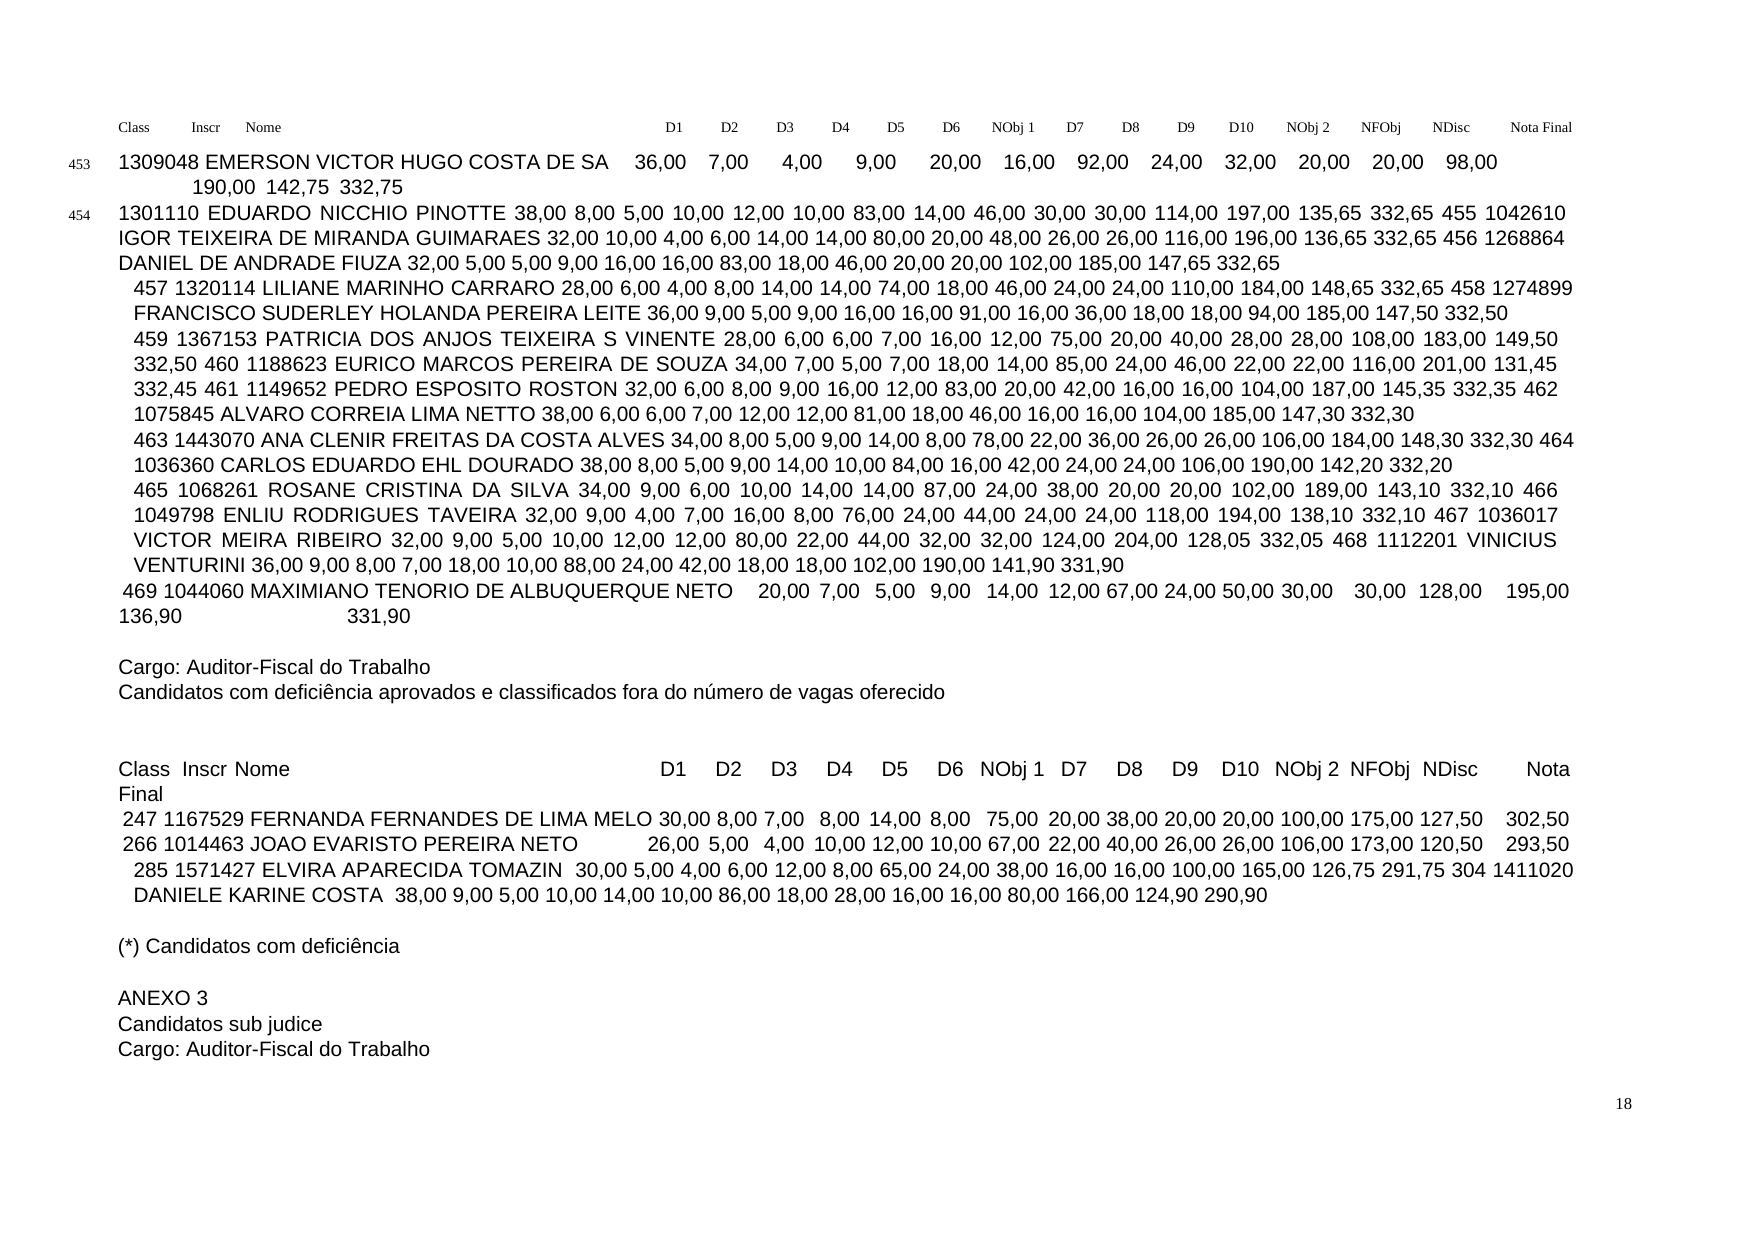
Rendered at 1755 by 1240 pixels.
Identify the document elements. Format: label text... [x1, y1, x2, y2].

text ANEXO 3 [118, 985, 1576, 1009]
text 469 1044060 MAXIMIANO TENORIO DE ALBUQUERQUE NETO 20,00 7,00 5,00 9,00 14,00 12,00 67,00 24,00 50,00 30,00 30,00 128,00 195,00 136,90 331,90 [118, 579, 1576, 628]
text 247 1167529 FERNANDA FERNANDES DE LIMA MELO 30,00 8,00 7,00 8,00 14,00 8,00 75,00 20,00 38,00 20,00 20,00 100,00 175,00 127,50 302,50 [118, 807, 1576, 831]
text Candidatos sub judice [118, 1011, 1576, 1035]
text 459 1367153 PATRICIA DOS ANJOS TEIXEIRA S VINENTE 28,00 6,00 6,00 7,00 16,00 12,00 75,00 20,00 40,00 28,00 28,00 108,00 183,00 149,50 332,50 460 1188623 EURICO MARCOS PEREIRA DE SOUZA 34,00 7,00 5,00 7,00 18,00 14,00 85,00 24,00 46,00 22,00 22,00 116,00 201,00 131,45 332,45 461 1149652 PEDRO ESPOSITO ROSTON 32,00 6,00 8,00 9,00 16,00 12,00 83,00 20,00 42,00 16,00 16,00 104,00 187,00 145,35 332,35 462 1075845 ALVARO CORREIA LIMA NETTO 38,00 6,00 6,00 7,00 12,00 12,00 81,00 18,00 46,00 16,00 16,00 104,00 185,00 147,30 332,30 [133, 327, 1560, 426]
list 1301110 EDUARDO NICCHIO PINOTTE 38,00 8,00 5,00 10,00 12,00 10,00 83,00 14,00 46,00 30,00 30,00 114,00 197,00 135,65 332,65 455 1042610 IGOR TEIXEIRA DE MIRANDA GUIMARAES 32,00 10,00 4,00 6,00 14,00 14,00 80,00 20,00 48,00 26,00 26,00 116,00 196,00 136,65 332,65 456 1268864 DANIEL DE ANDRADE FIUZA 32,00 5,00 5,00 9,00 16,00 16,00 83,00 18,00 46,00 20,00 20,00 102,00 185,00 147,65 332,65 [68, 201, 1568, 275]
text 465 1068261 ROSANE CRISTINA DA SILVA 34,00 9,00 6,00 10,00 14,00 14,00 87,00 24,00 38,00 20,00 20,00 102,00 189,00 143,10 332,10 466 1049798 ENLIU RODRIGUES TAVEIRA 32,00 9,00 4,00 7,00 16,00 8,00 76,00 24,00 44,00 24,00 24,00 118,00 194,00 138,10 332,10 467 1036017 VICTOR MEIRA RIBEIRO 32,00 9,00 5,00 10,00 12,00 12,00 80,00 22,00 44,00 32,00 32,00 124,00 204,00 128,05 332,05 468 1112201 VINICIUS VENTURINI 36,00 9,00 8,00 7,00 18,00 10,00 88,00 24,00 42,00 18,00 18,00 102,00 190,00 141,90 331,90 [133, 478, 1561, 577]
text 266 1014463 JOAO EVARISTO PEREIRA NETO 26,00 5,00 4,00 10,00 12,00 10,00 67,00 22,00 40,00 26,00 26,00 106,00 173,00 120,50 293,50 [118, 832, 1576, 856]
text 457 1320114 LILIANE MARINHO CARRARO 28,00 6,00 4,00 8,00 14,00 14,00 74,00 18,00 46,00 24,00 24,00 110,00 184,00 148,65 332,65 458 1274899 FRANCISCO SUDERLEY HOLANDA PEREIRA LEITE 36,00 9,00 5,00 9,00 16,00 16,00 91,00 16,00 36,00 18,00 18,00 94,00 185,00 147,50 332,50 [133, 276, 1576, 325]
text (*) Candidatos com deficiência [118, 934, 1576, 958]
text Class Inscr Nome D1 D2 D3 D4 D5 D6 NObj 1 D7 D8 D9 D10 NObj 2 NFObj NDisc Nota Final [118, 756, 1576, 805]
list 1309048 EMERSON VICTOR HUGO COSTA DE SA 36,00 7,00 4,00 9,00 20,00 16,00 92,00 24,00 32,00 20,00 20,00 98,00 190,00 142,75 332,75 [68, 150, 1568, 199]
text 463 1443070 ANA CLENIR FREITAS DA COSTA ALVES 34,00 8,00 5,00 9,00 14,00 8,00 78,00 22,00 36,00 26,00 26,00 106,00 184,00 148,30 332,30 464 1036360 CARLOS EDUARDO EHL DOURADO 38,00 8,00 5,00 9,00 14,00 10,00 84,00 16,00 42,00 24,00 24,00 106,00 190,00 142,20 332,20 [133, 427, 1576, 476]
text Cargo: Auditor-Fiscal do Trabalho [118, 655, 1576, 679]
text Candidatos com deficiência aprovados e classificados fora do número de vagas oferecido [118, 680, 1576, 729]
text 285 1571427 ELVIRA APARECIDA TOMAZIN 30,00 5,00 4,00 6,00 12,00 8,00 65,00 24,00 38,00 16,00 16,00 100,00 165,00 126,75 291,75 304 1411020 DANIELE KARINE COSTA 38,00 9,00 5,00 10,00 14,00 10,00 86,00 18,00 28,00 16,00 16,00 80,00 166,00 124,90 290,90 [133, 858, 1576, 907]
text Cargo: Auditor-Fiscal do Trabalho [118, 1037, 1576, 1061]
